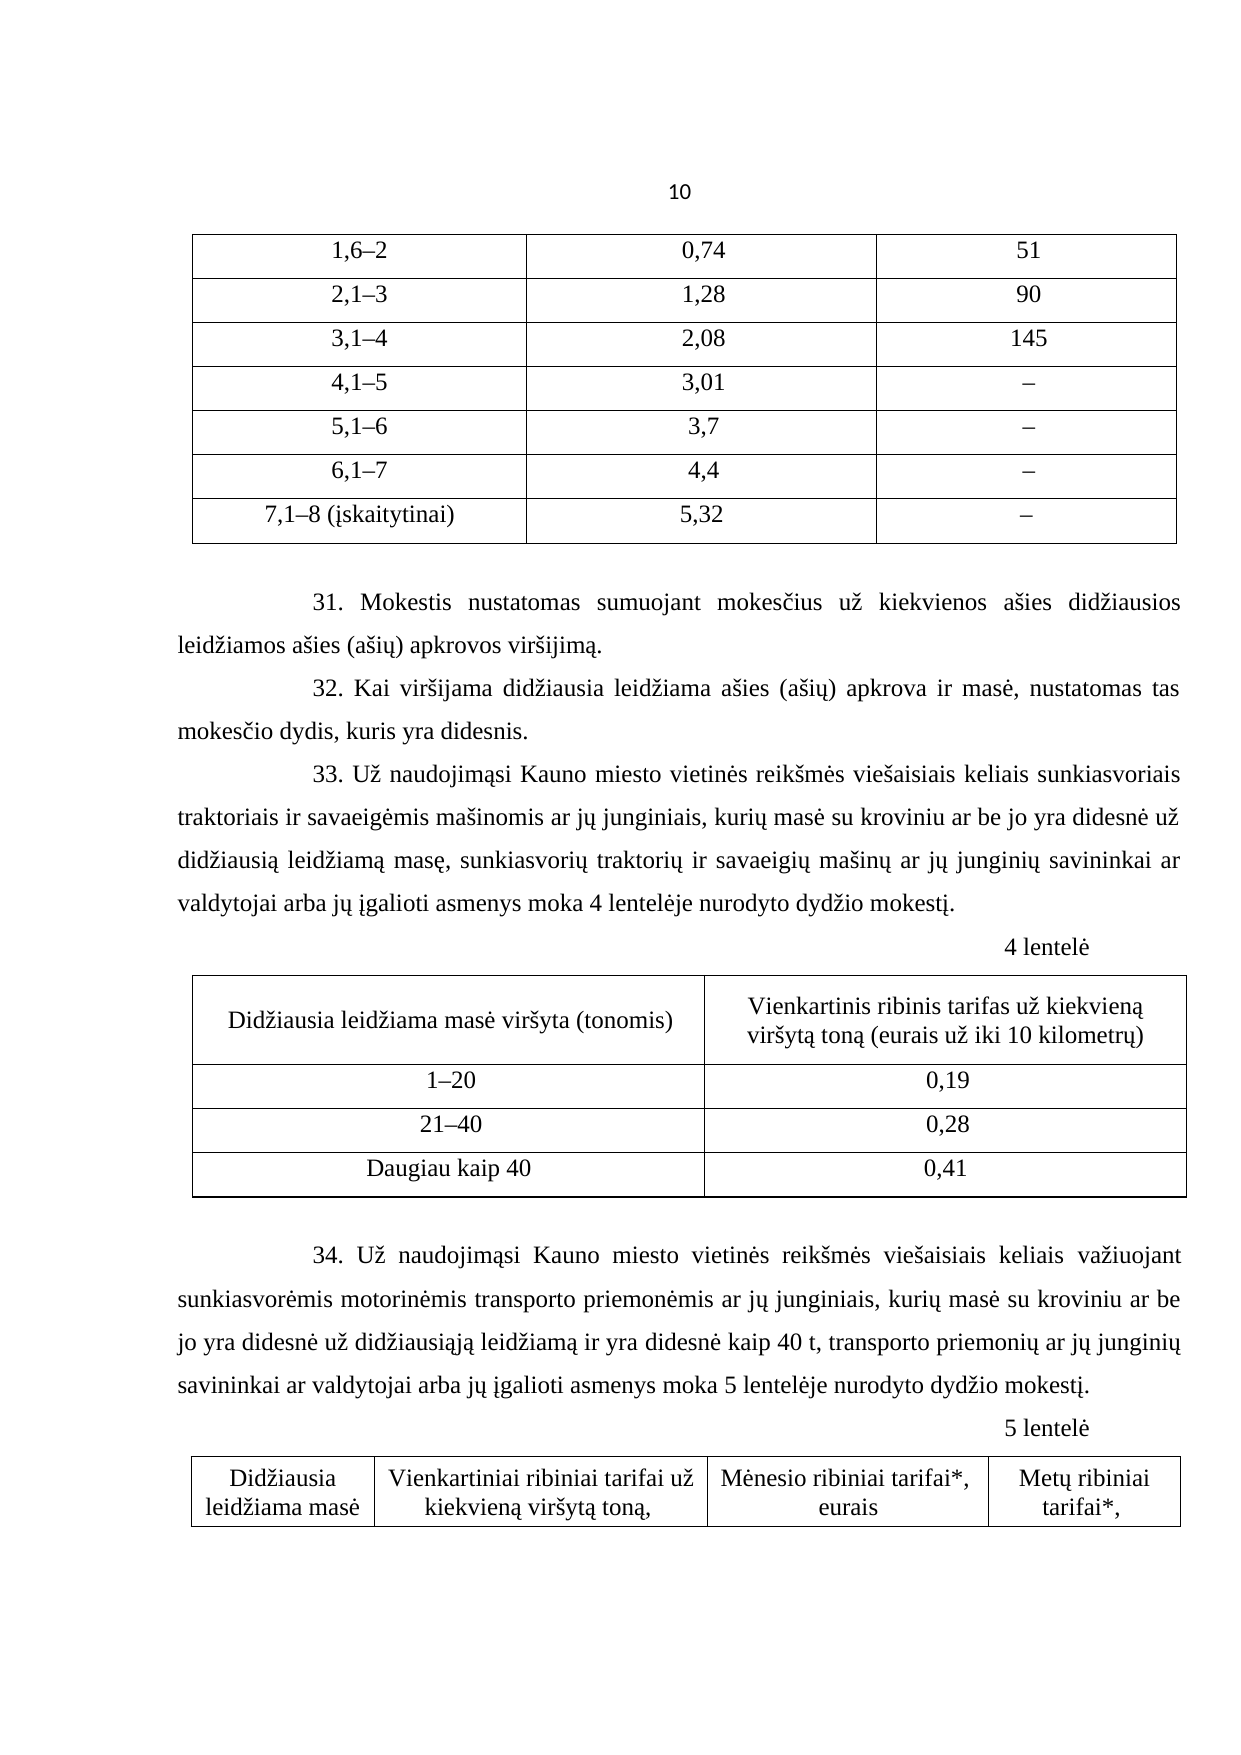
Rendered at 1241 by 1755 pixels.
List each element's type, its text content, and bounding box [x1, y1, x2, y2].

table_cell 2,1–3 [193, 279, 526, 322]
text 33. Už naudojimąsi Kauno miesto vietinės reikšmės viešaisiais keliais sunkiasvoriais traktoriais ir savaeigėmis mašinomis ar jų junginiais, kurių masė su kroviniu ar be jo yra didesnė už didžiausią leidžiamą masę, sunkiasvorių traktorių ir savaeigių mašinų ar jų junginių savininkai ar valdytojai arba jų įgalioti asmenys moka 4 lentelėje nurodyto dydžio mokestį. [177, 759, 1181, 917]
table_cell 0,41 [705, 1153, 1186, 1196]
table_cell 21–40 [193, 1109, 704, 1152]
text 32. Kai viršijama didžiausia leidžiama ašies (ašių) apkrova ir masė, nustatomas tas mokesčio dydis, kuris yra didesnis. [177, 673, 1181, 745]
table_cell – [877, 367, 1176, 410]
text 4 lentelė [177, 932, 1181, 960]
table_cell – [877, 411, 1176, 454]
table_header Didžiausia leidžiama masė viršyta (tonomis) [193, 976, 704, 1064]
table_cell 3,01 [527, 367, 876, 410]
table_cell – [877, 499, 1176, 542]
table_cell 0,28 [705, 1109, 1186, 1152]
table_cell 5,1–6 [193, 411, 526, 454]
table_header Metų ribiniai tarifai*, [989, 1457, 1180, 1526]
table_header Vienkartinis ribinis tarifas už kiekvieną viršytą toną (eurais už iki 10 kilometrų) [705, 976, 1186, 1064]
table_cell – [877, 455, 1176, 498]
text 31. Mokestis nustatomas sumuojant mokesčius už kiekvienos ašies didžiausios leidžiamos ašies (ašių) apkrovos viršijimą. [177, 587, 1181, 658]
table_cell 1–20 [193, 1065, 704, 1108]
table_cell 6,1–7 [193, 455, 526, 498]
table_cell 1,28 [527, 279, 876, 322]
table_cell 3,1–4 [193, 323, 526, 366]
text 34. Už naudojimąsi Kauno miesto vietinės reikšmės viešaisiais keliais važiuojant sunkiasvorėmis motorinėmis transporto priemonėmis ar jų junginiais, kurių masė su kroviniu ar be jo yra didesnė už didžiausiąją leidžiamą ir yra didesnė kaip 40 t, transporto priemonių ar jų junginių savininkai ar valdytojai arba jų įgalioti asmenys moka 5 lentelėje nurodyto dydžio mokestį. [177, 1241, 1181, 1399]
table_cell 90 [877, 279, 1176, 322]
table_cell 145 [877, 323, 1176, 366]
table_cell 2,08 [527, 323, 876, 366]
table_cell 7,1–8 (įskaitytinai) [193, 499, 526, 542]
table_cell 3,7 [527, 411, 876, 454]
text 5 lentelė [177, 1413, 1181, 1442]
table_cell Daugiau kaip 40 [193, 1153, 704, 1196]
table_cell 4,1–5 [193, 367, 526, 410]
table_cell 4,4 [527, 455, 876, 498]
table_header Mėnesio ribiniai tarifai*, eurais [708, 1457, 988, 1526]
table_header Vienkartiniai ribiniai tarifai už kiekvieną viršytą toną, [375, 1457, 707, 1526]
table_cell 5,32 [527, 499, 876, 542]
table_cell 51 [877, 235, 1176, 278]
table_cell 1,6–2 [193, 235, 526, 278]
table_cell 0,19 [705, 1065, 1186, 1108]
table_header Didžiausia leidžiama masė [192, 1457, 374, 1526]
table_cell 0,74 [527, 235, 876, 278]
